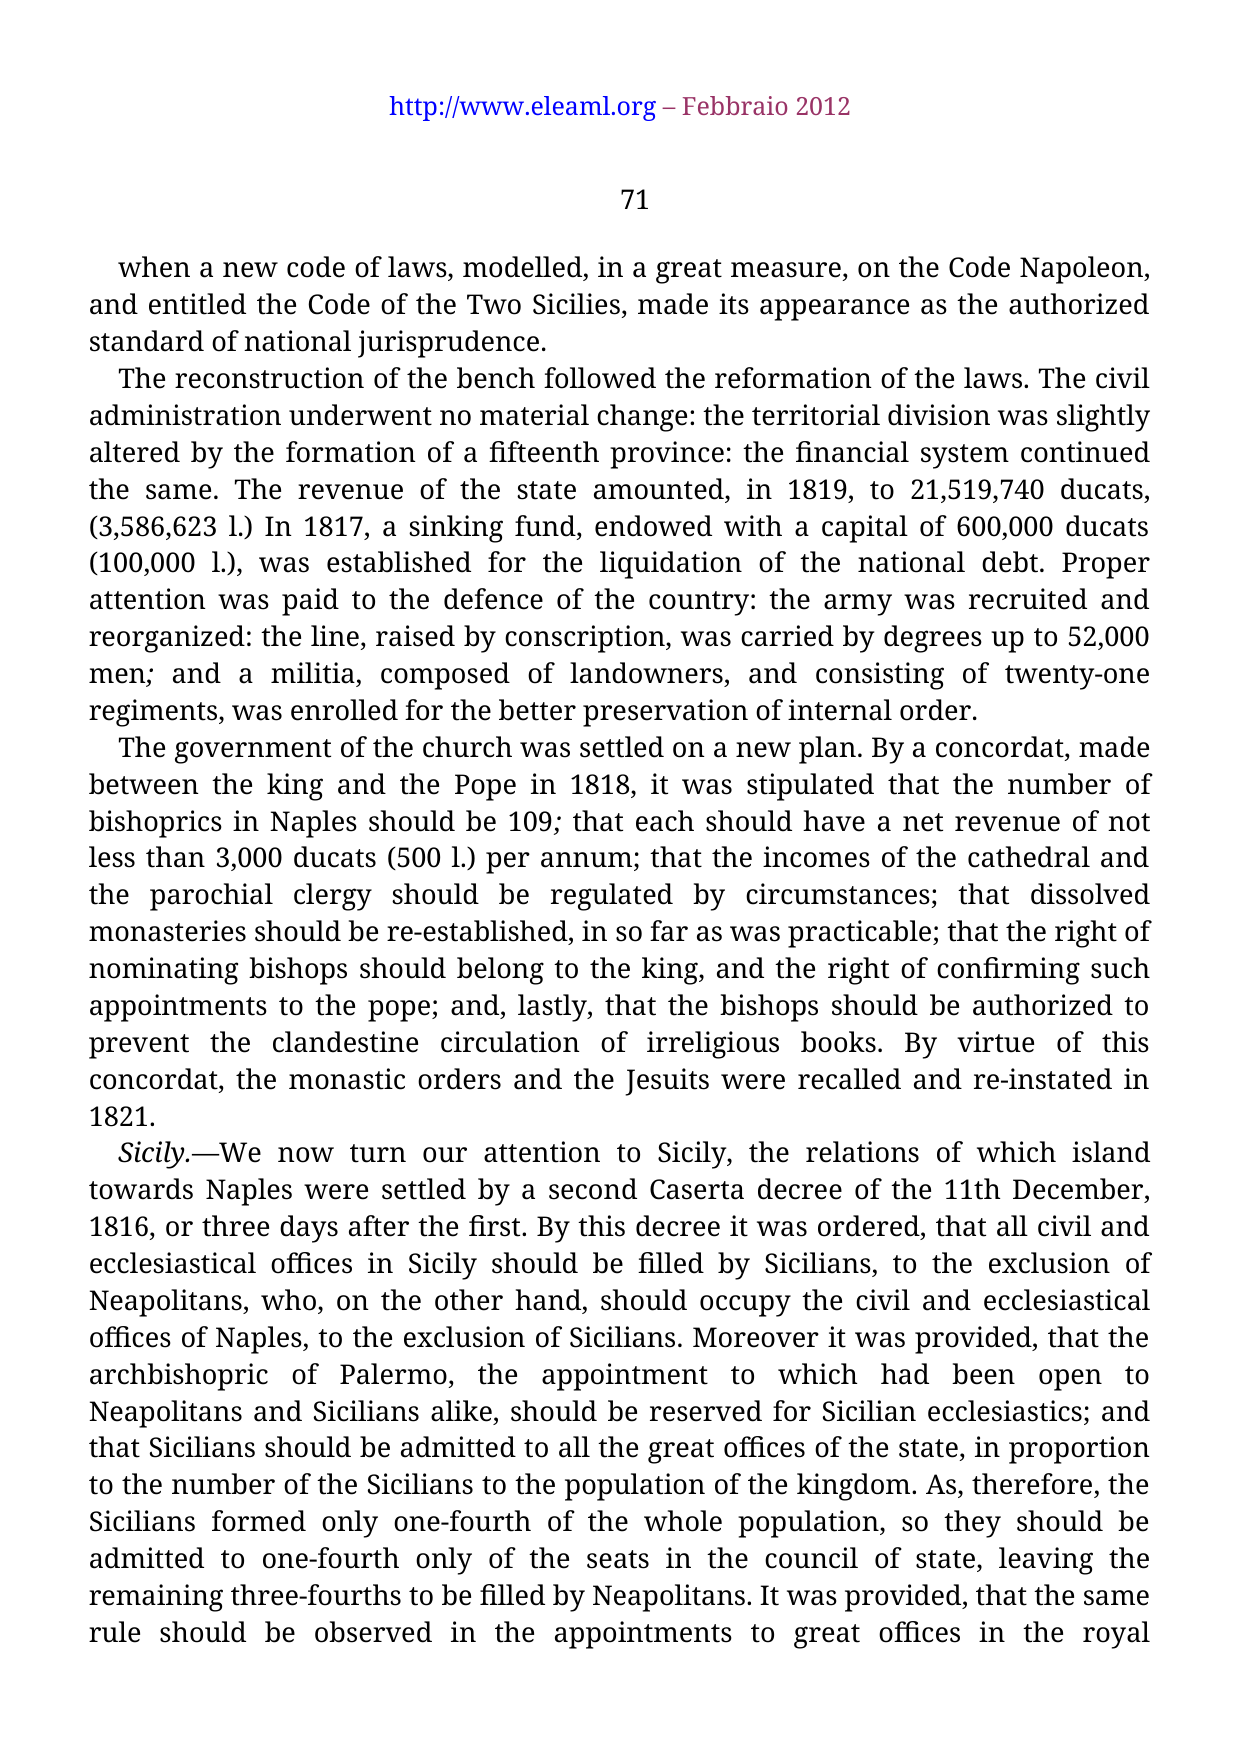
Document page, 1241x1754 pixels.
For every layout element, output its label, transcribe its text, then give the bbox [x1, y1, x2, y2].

text The reconstruction of the bench followed the reformation of the laws. The civil administration underwent no material change: the territorial division was slightly altered by the formation of a fifteenth province: the financial system continued the same. The revenue of the state amounted, in 1819, to 21,519,740 ducats, (3,586,623 l.) In 1817, a sinking fund, endowed with a capital of 600,000 ducats (100,000 l.), was established for the liquidation of the national debt. Proper attention was paid to the defence of the country: the army was recruited and reorganized: the line, raised by conscription, was carried by degrees up to 52,000 men; and a militia, composed of landowners, and consisting of twenty-one regiments, was enrolled for the better preservation of internal order. [88, 359, 1152, 728]
text when a new code of laws, modelled, in a great measure, on the Code Napoleon, and entitled the Code of the Two Sicilies, made its appearance as the authorized standard of national jurisprudence. [88, 249, 1152, 359]
text Sicily.—We now turn our attention to Sicily, the relations of which island towards Naples were settled by a second Caserta decree of the 11th December, 1816, or three days after the first. By this decree it was ordered, that all civil and ecclesiastical offices in Sicily should be filled by Sicilians, to the exclusion of Neapolitans, who, on the other hand, should occupy the civil and ecclesiastical offices of Naples, to the exclusion of Sicilians. Moreover it was provided, that the archbishopric of Palermo, the appointment to which had been open to Neapolitans and Sicilians alike, should be reserved for Sicilian ecclesiastics; and that Sicilians should be admitted to all the great offices of the state, in proportion to the number of the Sicilians to the population of the kingdom. As, therefore, the Sicilians formed only one-fourth of the whole population, so they should be admitted to one-fourth only of the seats in the council of state, leaving the remaining three-fourths to be filled by Neapolitans. It was provided, that the same rule should be observed in the appointments to great offices in the royal [88, 1134, 1152, 1650]
text The government of the church was settled on a new plan. By a concordat, made between the king and the Pope in 1818, it was stipulated that the number of bishoprics in Naples should be 109; that each should have a net revenue of not less than 3,000 ducats (500 l.) per annum; that the incomes of the cathedral and the parochial clergy should be regulated by circumstances; that dissolved monasteries should be re-established, in so far as was practicable; that the right of nominating bishops should belong to the king, and the right of confirming such appointments to the pope; and, lastly, that the bishops should be authorized to prevent the clandestine circulation of irreligious books. By virtue of this concordat, the monastic orders and the Jesuits were recalled and re-instated in 1821. [88, 728, 1152, 1134]
text 71 [88, 181, 1152, 218]
